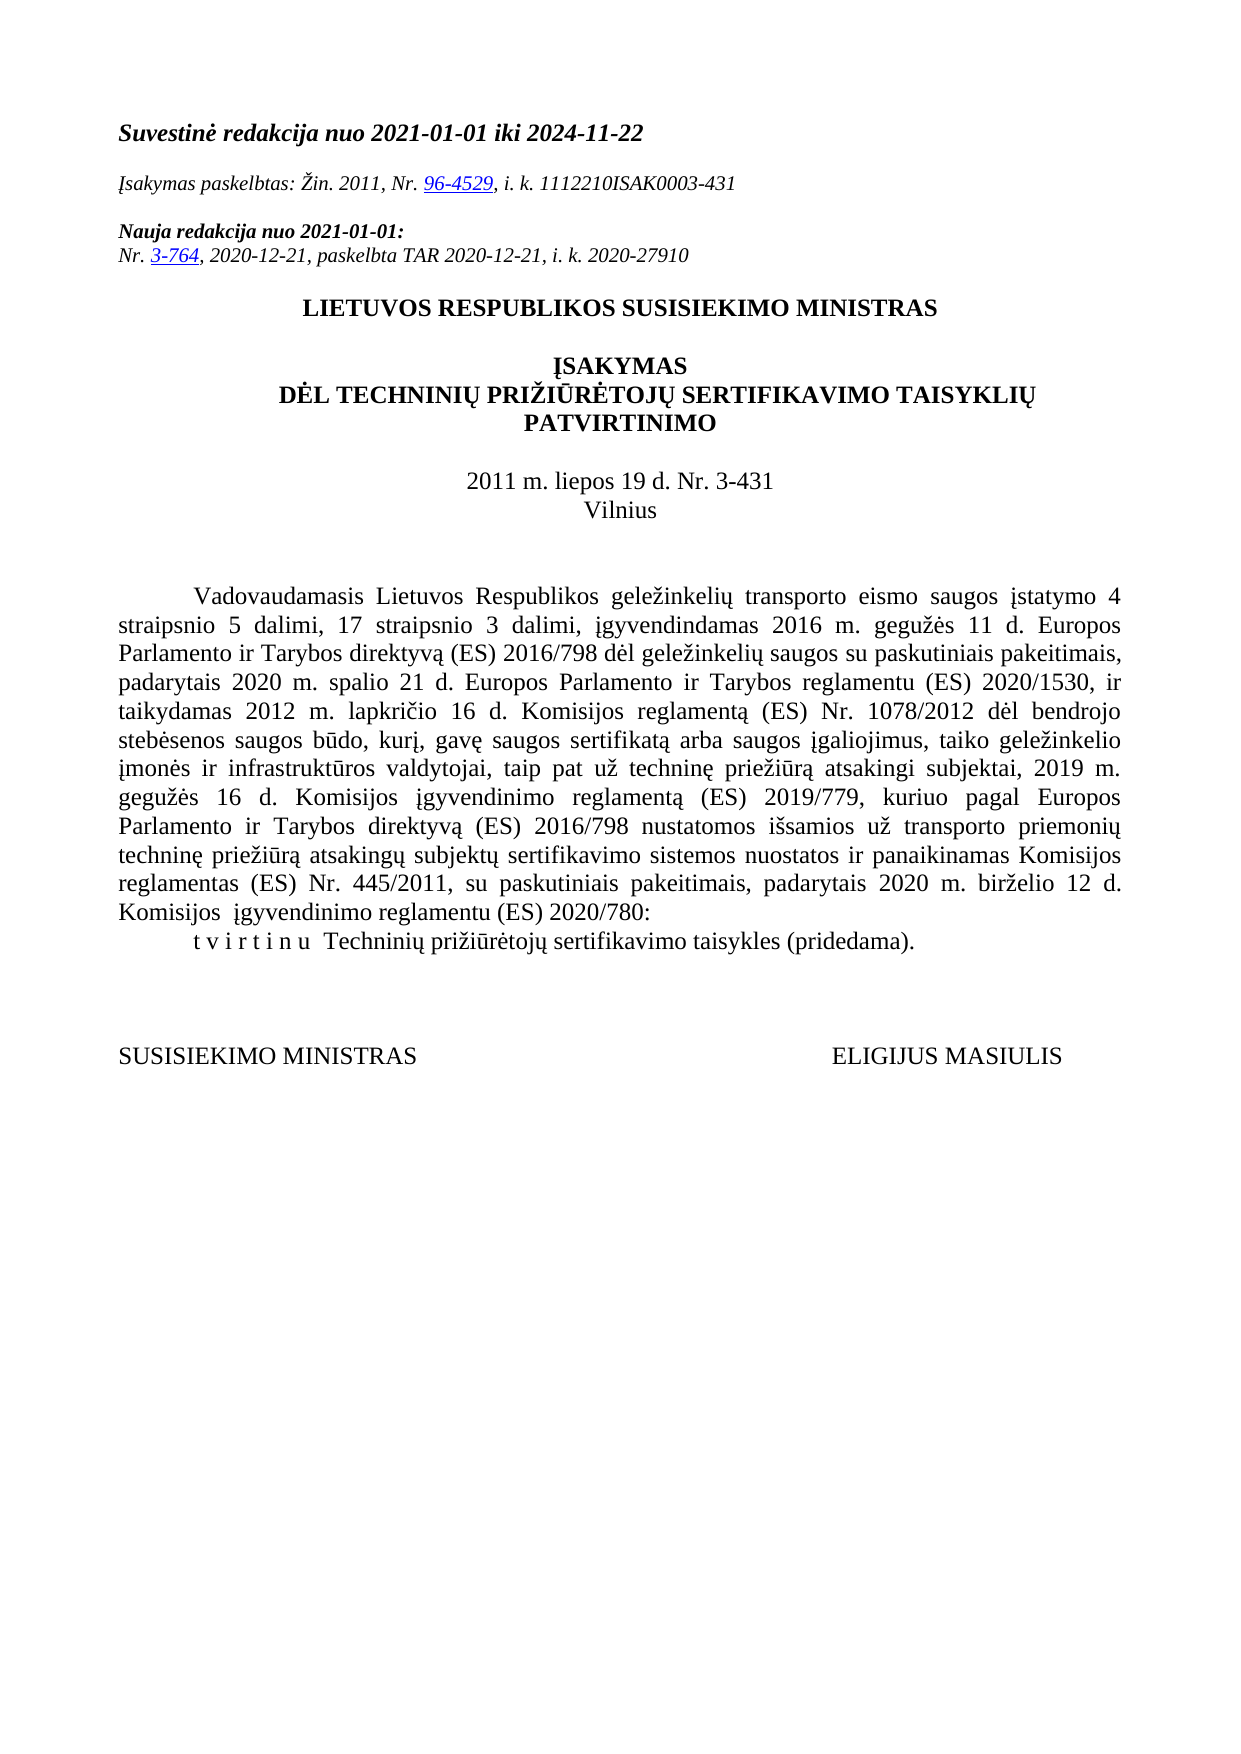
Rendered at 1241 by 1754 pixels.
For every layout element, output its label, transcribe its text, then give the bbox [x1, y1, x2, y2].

text Įsakymas paskelbtas: Žin. 2011, Nr. 96-4529, i. k. 1112210ISAK0003-431 [118, 171, 1122, 195]
text DĖL TECHNINIŲ PRIŽIŪRĖTOJŲ SERTIFIKAVIMO TAISYKLIŲ PATVIRTINIMO [118, 380, 1122, 437]
text Nr. 3-764, 2020-12-21, paskelbta TAR 2020-12-21, i. k. 2020-27910 [118, 243, 1122, 267]
text Nauja redakcija nuo 2021-01-01: [118, 219, 1122, 243]
text Susisiekimo ministras Eligijus Masiulis [118, 1041, 1122, 1070]
text LIETUVOS RESPUBLIKOS SUSISIEKIMO MINISTRAS [118, 293, 1122, 322]
text tvirtinu Techninių prižiūrėtojų sertifikavimo taisykles (pridedama). [118, 926, 1122, 955]
text Suvestinė redakcija nuo 2021-01-01 iki 2024-11-22 [118, 118, 1122, 147]
text ĮSAKYMAS [118, 351, 1122, 380]
text Vilnius [118, 495, 1122, 523]
text 2011 m. liepos 19 d. Nr. 3-431 [118, 466, 1122, 495]
text Vadovaudamasis Lietuvos Respublikos geležinkelių transporto eismo saugos įstatymo 4 straipsnio 5 dalimi, 17 straipsnio 3 dalimi, įgyvendindamas 2016 m. gegužės 11 d. Europos Parlamento ir Tarybos direktyvą (ES) 2016/798 dėl geležinkelių saugos su paskutiniais pakeitimais, padarytais 2020 m. spalio 21 d. Europos Parlamento ir Tarybos reglamentu (ES) 2020/1530, ir taikydamas 2012 m. lapkričio 16 d. Komisijos reglamentą (ES) Nr. 1078/2012 dėl bendrojo stebėsenos saugos būdo, kurį, gavę saugos sertifikatą arba saugos įgaliojimus, taiko geležinkelio įmonės ir infrastruktūros valdytojai, taip pat už techninę priežiūrą atsakingi subjektai, 2019 m. gegužės 16 d. Komisijos įgyvendinimo reglamentą (ES) 2019/779, kuriuo pagal Europos Parlamento ir Tarybos direktyvą (ES) 2016/798 nustatomos išsamios už transporto priemonių techninę priežiūrą atsakingų subjektų sertifikavimo sistemos nuostatos ir panaikinamas Komisijos reglamentas (ES) Nr. 445/2011, su paskutiniais pakeitimais, padarytais 2020 m. birželio 12 d. Komisijos įgyvendinimo reglamentu (ES) 2020/780: [118, 581, 1122, 926]
